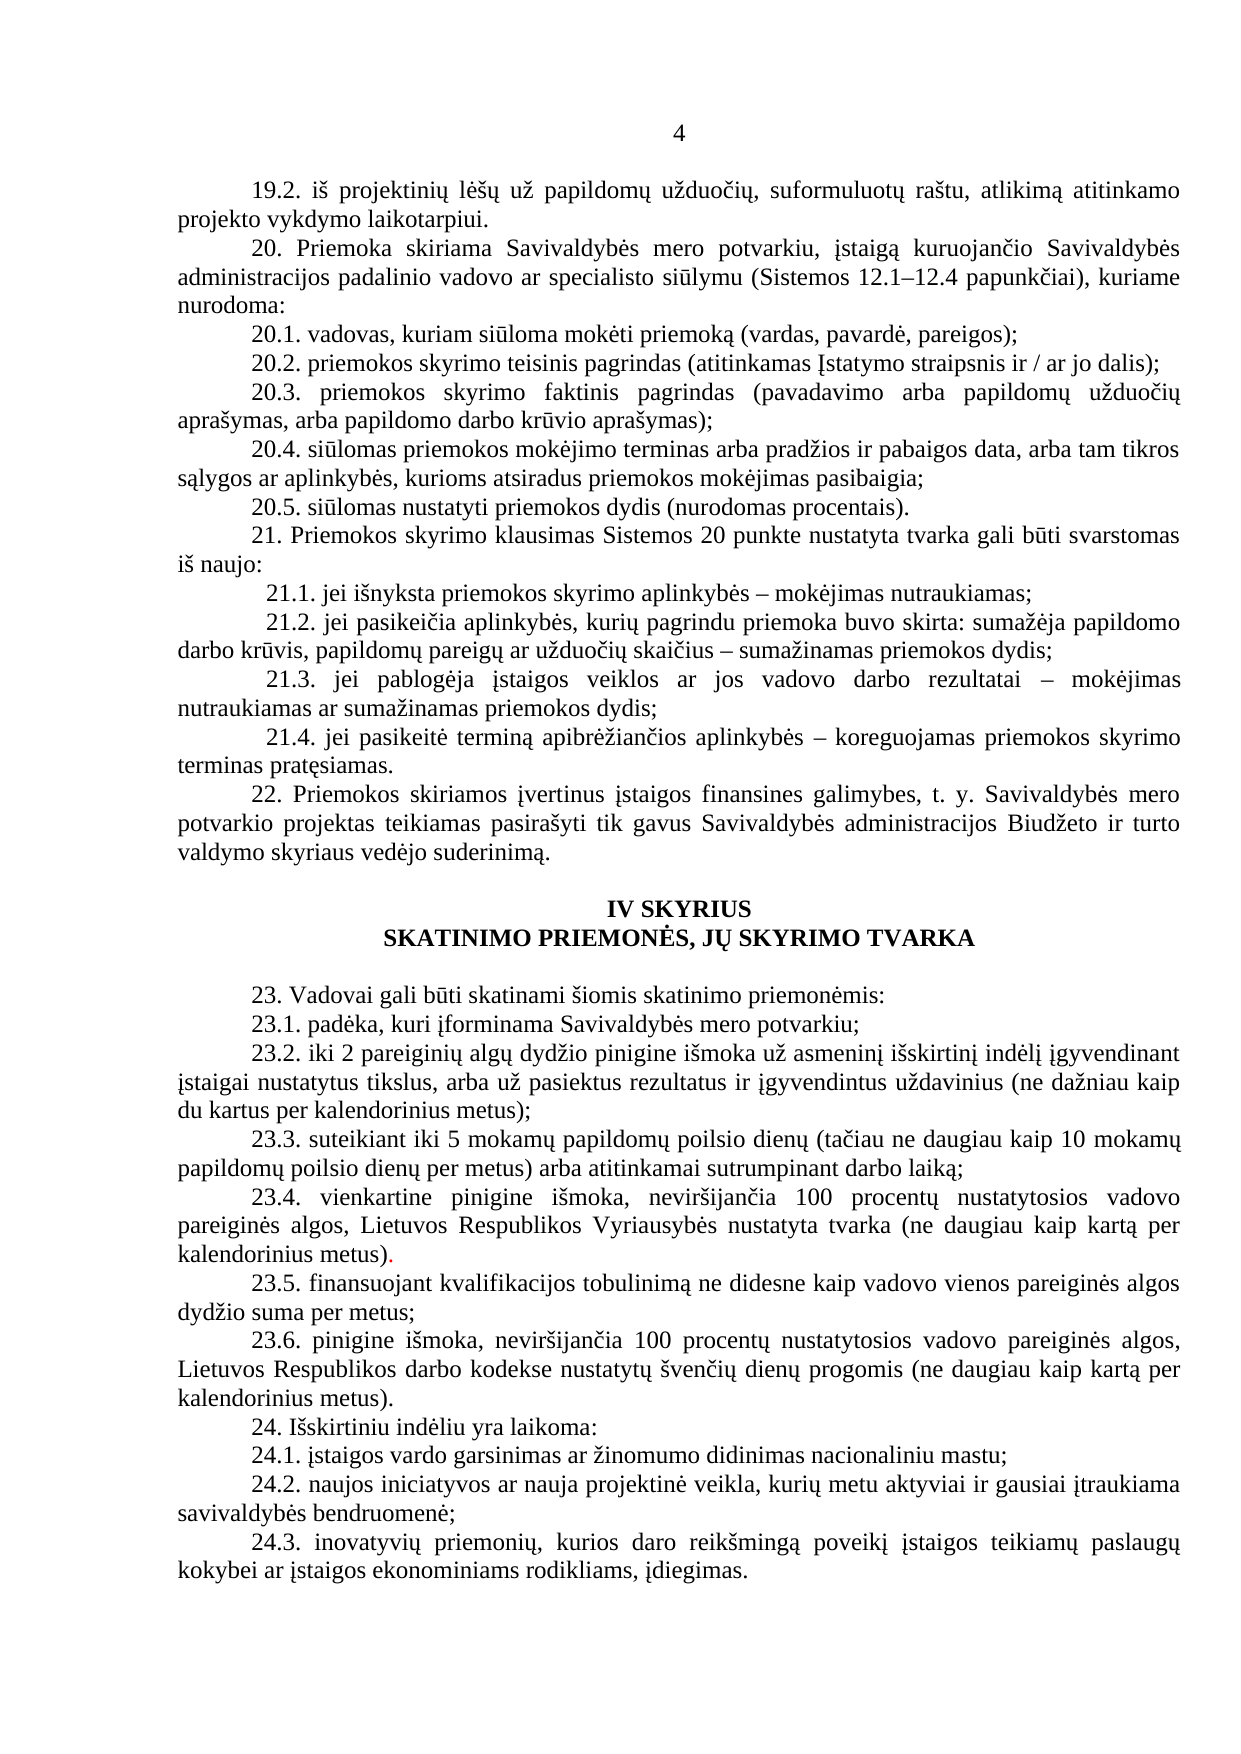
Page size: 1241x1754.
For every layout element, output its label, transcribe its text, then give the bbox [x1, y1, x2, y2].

text 23.5. finansuojant kvalifikacijos tobulinimą ne didesne kaip vadovo vienos pareiginės algos dydžio suma per metus; [177, 1268, 1181, 1326]
text SKATINIMO PRIEMONĖS, JŲ SKYRIMO TVARKA [177, 923, 1181, 952]
text 23.3. suteikiant iki 5 mokamų papildomų poilsio dienų (tačiau ne daugiau kaip 10 mokamų papildomų poilsio dienų per metus) arba atitinkamai sutrumpinant darbo laiką; [177, 1124, 1181, 1182]
text 20.1. vadovas, kuriam siūloma mokėti priemoką (vardas, pavardė, pareigos); [251, 319, 1181, 348]
text 21.3. jei pablogėja įstaigos veiklos ar jos vadovo darbo rezultatai – mokėjimas nutraukiamas ar sumažinamas priemokos dydis; [177, 664, 1181, 722]
text 23. Vadovai gali būti skatinami šiomis skatinimo priemonėmis: [177, 981, 1181, 1009]
text IV SKYRIUS [177, 894, 1181, 923]
text 21.4. jei pasikeitė terminą apibrėžiančios aplinkybės – koreguojamas priemokos skyrimo terminas pratęsiamas. [177, 722, 1181, 779]
text 24.2. naujos iniciatyvos ar nauja projektinė veikla, kurių metu aktyviai ir gausiai įtraukiama savivaldybės bendruomenė; [177, 1469, 1181, 1527]
text 19.2. iš projektinių lėšų už papildomų užduočių, suformuluotų raštu, atlikimą atitinkamo projekto vykdymo laikotarpiui. [177, 176, 1181, 233]
text 21.2. jei pasikeičia aplinkybės, kurių pagrindu priemoka buvo skirta: sumažėja papildomo darbo krūvis, papildomų pareigų ar užduočių skaičius – sumažinamas priemokos dydis; [177, 607, 1181, 664]
text 21.1. jei išnyksta priemokos skyrimo aplinkybės – mokėjimas nutraukiamas; [177, 578, 1181, 607]
text 23.2. iki 2 pareiginių algų dydžio pinigine išmoka už asmeninį išskirtinį indėlį įgyvendinant įstaigai nustatytus tikslus, arba už pasiektus rezultatus ir įgyvendintus uždavinius (ne dažniau kaip du kartus per kalendorinius metus); [177, 1038, 1181, 1124]
text 22. Priemokos skiriamos įvertinus įstaigos finansines galimybes, t. y. Savivaldybės mero potvarkio projektas teikiamas pasirašyti tik gavus Savivaldybės administracijos Biudžeto ir turto valdymo skyriaus vedėjo suderinimą. [177, 779, 1181, 866]
text 23.1. padėka, kuri įforminama Savivaldybės mero potvarkiu; [177, 1009, 1181, 1038]
text 24. Išskirtiniu indėliu yra laikoma: [177, 1412, 1181, 1441]
text 23.4. vienkartine pinigine išmoka, neviršijančia 100 procentų nustatytosios vadovo pareiginės algos, Lietuvos Respublikos Vyriausybės nustatyta tvarka (ne daugiau kaip kartą per kalendorinius metus). [177, 1182, 1181, 1268]
text 24.1. įstaigos vardo garsinimas ar žinomumo didinimas nacionaliniu mastu; [177, 1441, 1181, 1469]
text 20.5. siūlomas nustatyti priemokos dydis (nurodomas procentais). [177, 492, 1181, 521]
text 20.4. siūlomas priemokos mokėjimo terminas arba pradžios ir pabaigos data, arba tam tikros sąlygos ar aplinkybės, kurioms atsiradus priemokos mokėjimas pasibaigia; [177, 434, 1181, 492]
text 23.6. pinigine išmoka, neviršijančia 100 procentų nustatytosios vadovo pareiginės algos, Lietuvos Respublikos darbo kodekse nustatytų švenčių dienų progomis (ne daugiau kaip kartą per kalendorinius metus). [177, 1326, 1181, 1412]
text 24.3. inovatyvių priemonių, kurios daro reikšmingą poveikį įstaigos teikiamų paslaugų kokybei ar įstaigos ekonominiams rodikliams, įdiegimas. [177, 1527, 1181, 1584]
text 20.2. priemokos skyrimo teisinis pagrindas (atitinkamas Įstatymo straipsnis ir / ar jo dalis); [251, 348, 1181, 377]
text 20.3. priemokos skyrimo faktinis pagrindas (pavadavimo arba papildomų užduočių aprašymas, arba papildomo darbo krūvio aprašymas); [177, 377, 1181, 434]
text 21. Priemokos skyrimo klausimas Sistemos 20 punkte nustatyta tvarka gali būti svarstomas iš naujo: [177, 521, 1181, 578]
text 20. Priemoka skiriama Savivaldybės mero potvarkiu, įstaigą kuruojančio Savivaldybės administracijos padalinio vadovo ar specialisto siūlymu (Sistemos 12.1–12.4 papunkčiai), kuriame nurodoma: [177, 233, 1181, 319]
